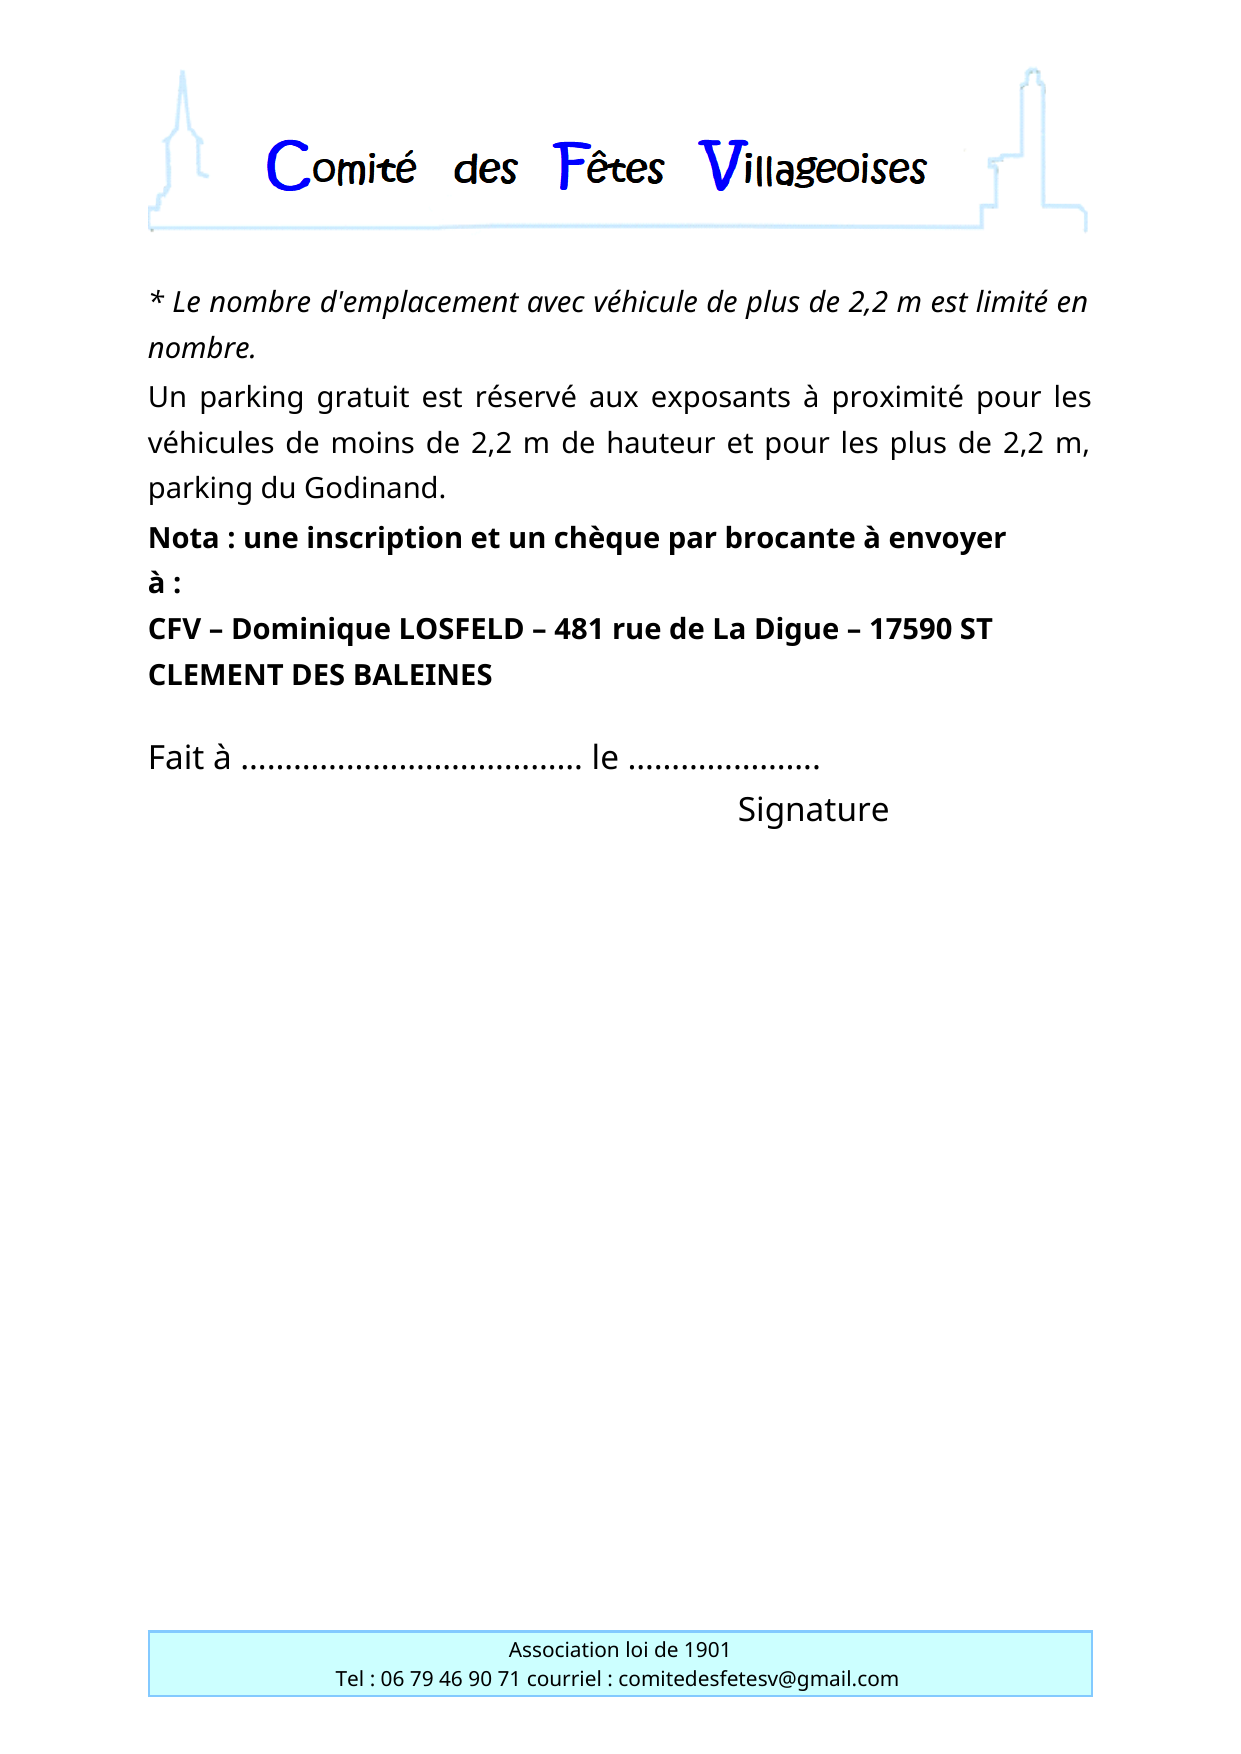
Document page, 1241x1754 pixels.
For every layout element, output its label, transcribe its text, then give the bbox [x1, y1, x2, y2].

text Fait à ………………………………… le …………………. [148, 734, 1090, 779]
text Un parking gratuit est réservé aux exposants à proximité pour les véhicules de moins de 2,2 m de hauteur et pour les plus de 2,2 m, parking du Godinand. [148, 376, 1093, 507]
text * Le nombre d'emplacement avec véhicule de plus de 2,2 m est limité en nombre. [148, 281, 1093, 367]
text Nota : une inscription et un chèque par brocante à envoyer à : [148, 517, 1028, 602]
picture [147, 53, 1093, 245]
text Signature [148, 786, 1090, 831]
text CFV – Dominique LOSFELD – 481 rue de La Digue – 17590 ST CLEMENT DES BALEINES [148, 608, 1028, 693]
